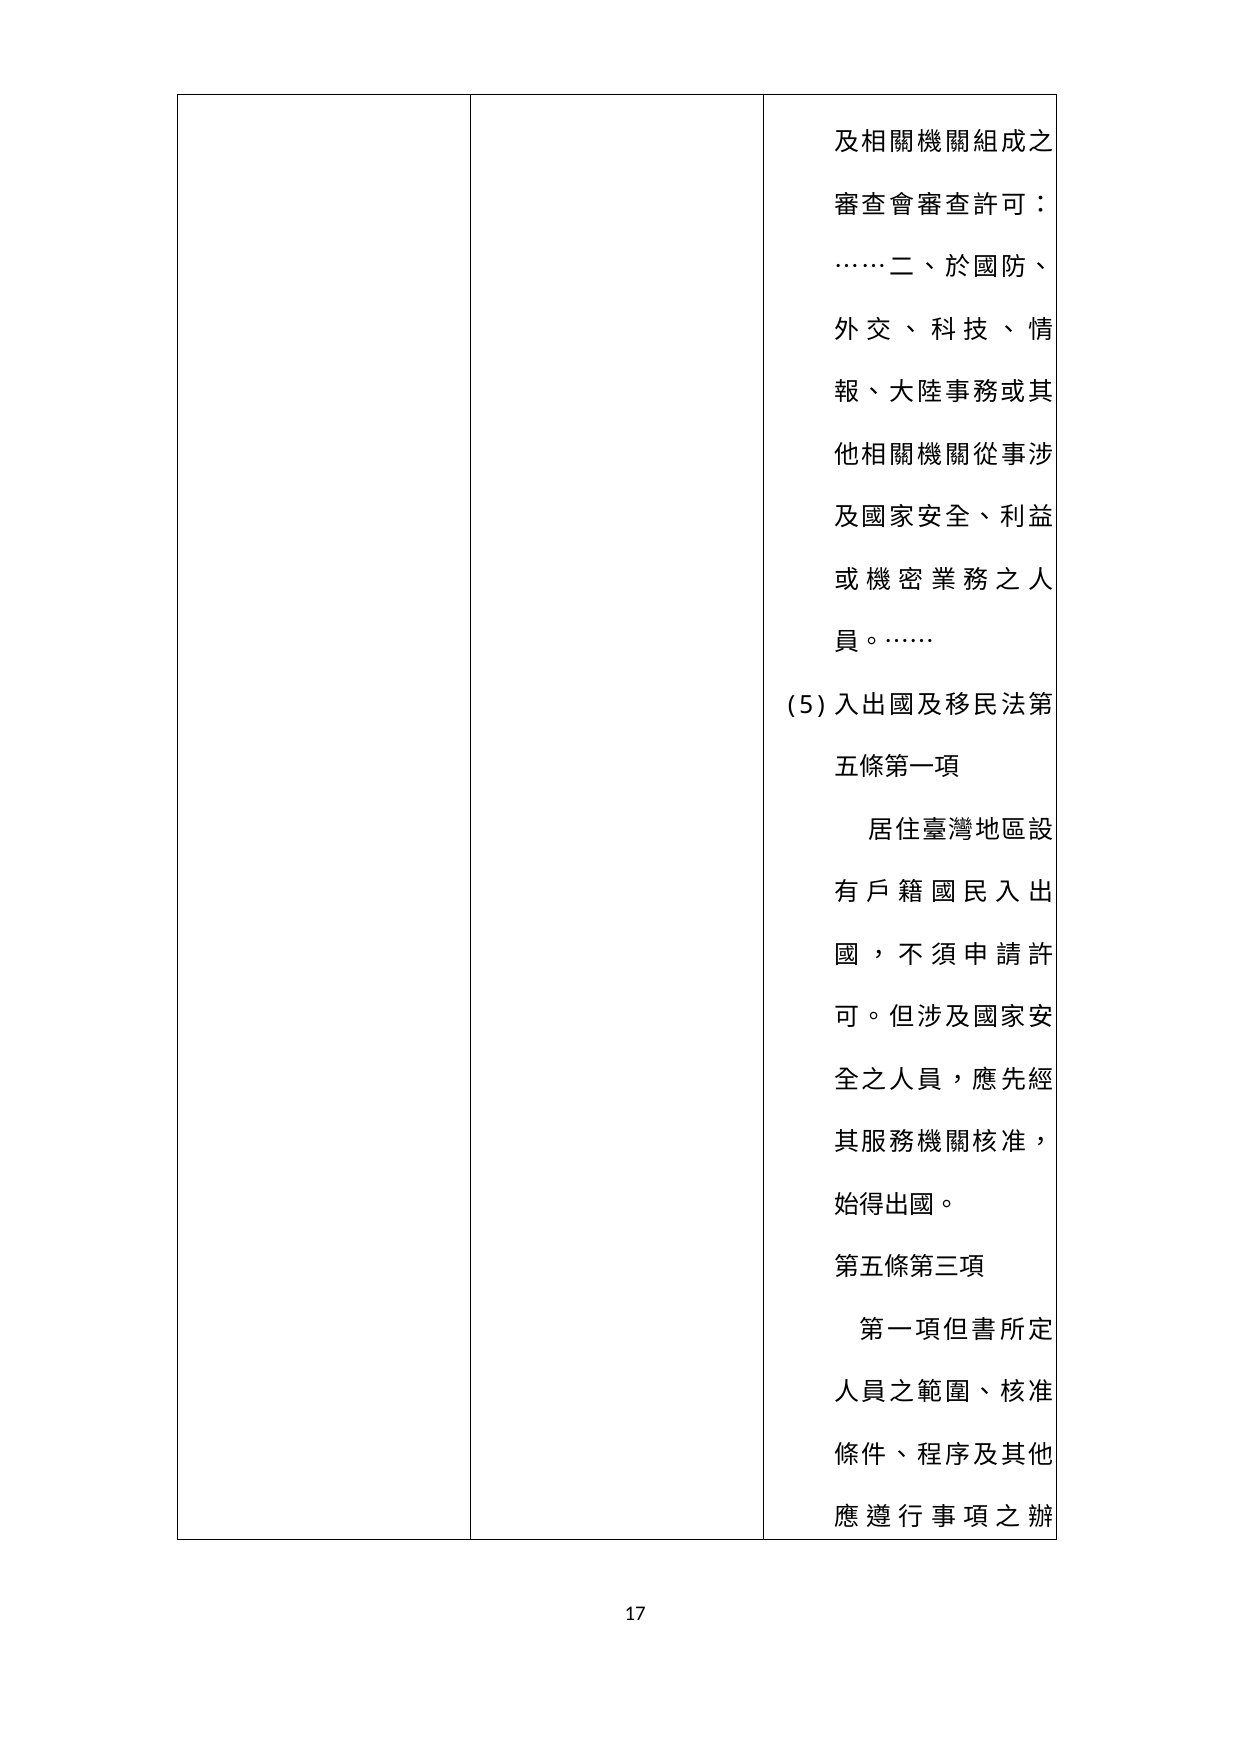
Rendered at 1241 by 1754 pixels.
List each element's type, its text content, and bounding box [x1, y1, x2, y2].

table_cell [178, 95, 470, 1538]
table_cell 及相關機關組成之審查會審查許可：……二、於國防、外交、科技、情報、大陸事務或其他相關機關從事涉及國家安全、利益或機密業務之人員。…… 入出國及移民法第五條第一項 居住臺灣地區設有戶籍國民入出國，不須申請許可。但涉及國家安全之人員，應先經其服務機關核准，始得出國。 第五條第三項 第一項但書所定人員之範圍、核准條件、程序及其他應遵行事項之辦 [764, 95, 1056, 1538]
table_cell [471, 95, 763, 1538]
